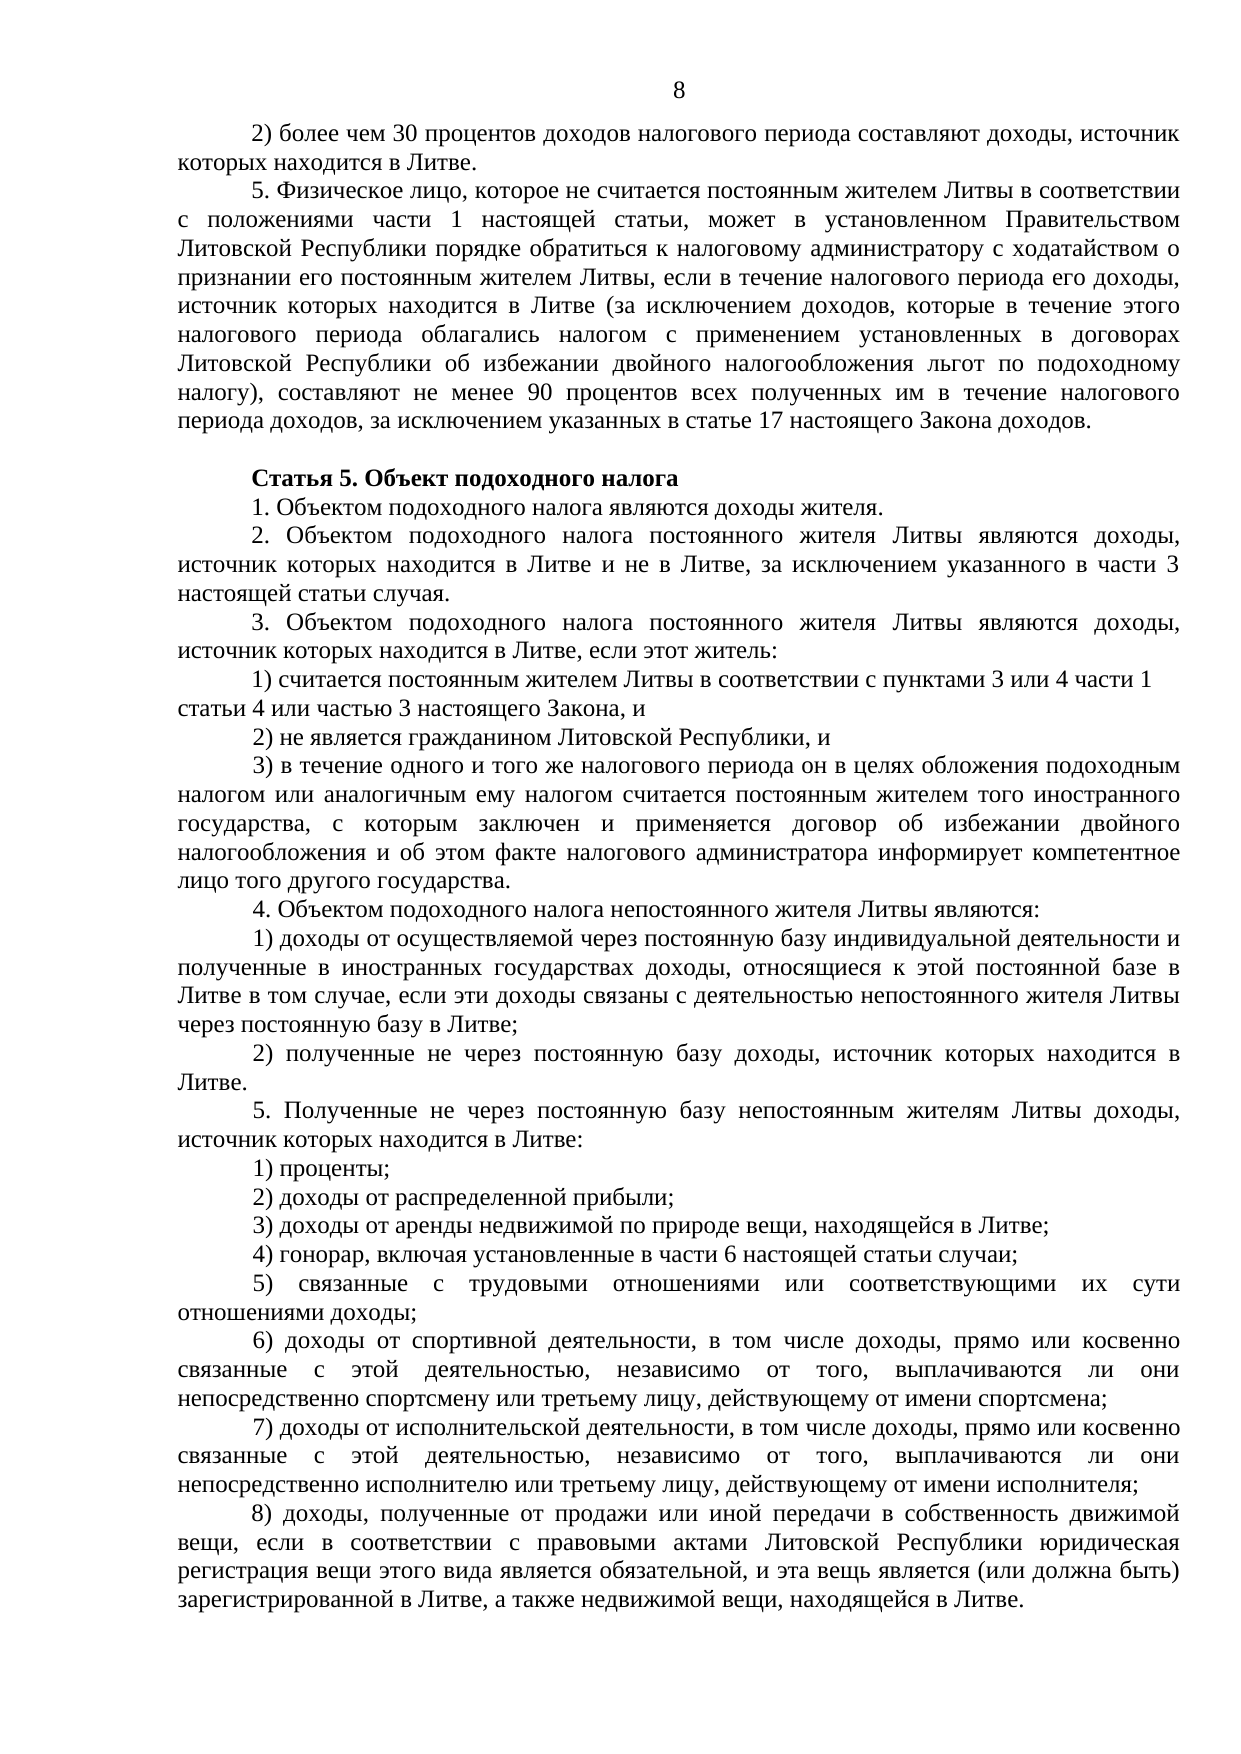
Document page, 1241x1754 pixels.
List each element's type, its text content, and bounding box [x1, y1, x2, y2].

text 5. Физическое лицо, которое не считается постоянным жителем Литвы в соответствии с положениями части 1 настоящей статьи, может в установленном Правительством Литовской Республики порядке обратиться к налоговому администратору с ходатайством о признании его постоянным жителем Литвы, если в течение налогового периода его доходы, источник которых находится в Литве (за исключением доходов, которые в течение этого налогового периода облагались налогом с применением установленных в договорах Литовской Республики об избежании двойного налогообложения льгот по подоходному налогу), составляют не менее 90 процентов всех полученных им в течение налогового периода доходов, за исключением указанных в статье 17 настоящего Закона доходов. [177, 176, 1181, 434]
text 1) считается постоянным жителем Литвы в соответствии с пунктами 3 или 4 части 1 [177, 664, 1181, 693]
text статьи 4 или частью 3 настоящего Закона, и [177, 693, 1181, 722]
text 4. Объектом подоходного налога непостоянного жителя Литвы являются: [177, 894, 1181, 923]
text 1. Объектом подоходного налога являются доходы жителя. [177, 492, 1181, 521]
text 5) связанные с трудовыми отношениями или соответствующими их сути отношениями доходы; [177, 1268, 1181, 1326]
text 7) доходы от исполнительской деятельности, в том числе доходы, прямо или косвенно связанные с этой деятельностью, независимо от того, выплачиваются ли они непосредственно исполнителю или третьему лицу, действующему от имени исполнителя; [177, 1412, 1181, 1498]
text 3) доходы от аренды недвижимой по природе вещи, находящейся в Литве; [177, 1211, 1181, 1239]
text 1) проценты; [177, 1153, 1181, 1182]
text 3. Объектом подоходного налога постоянного жителя Литвы являются доходы, источник которых находится в Литве, если этот житель: [177, 607, 1181, 664]
text 2) более чем 30 процентов доходов налогового периода составляют доходы, источник которых находится в Литве. [177, 118, 1181, 176]
text 6) доходы от спортивной деятельности, в том числе доходы, прямо или косвенно связанные с этой деятельностью, независимо от того, выплачиваются ли они непосредственно спортсмену или третьему лицу, действующему от имени спортсмена; [177, 1326, 1181, 1412]
text 2) доходы от распределенной прибыли; [177, 1182, 1181, 1211]
text 8) доходы, полученные от продажи или иной передачи в собственность движимой вещи, если в соответствии с правовыми актами Литовской Республики юридическая регистрация вещи этого вида является обязательной, и эта вещь является (или должна быть) зарегистрированной в Литве, а также недвижимой вещи, находящейся в Литве. [177, 1498, 1181, 1613]
text 1) доходы от осуществляемой через постоянную базу индивидуальной деятельности и полученные в иностранных государствах доходы, относящиеся к этой постоянной базе в Литве в том случае, если эти доходы связаны с деятельностью непостоянного жителя Литвы через постоянную базу в Литве; [177, 923, 1181, 1038]
text 5. Полученные не через постоянную базу непостоянным жителям Литвы доходы, источник которых находится в Литве: [177, 1096, 1181, 1153]
text 3) в течение одного и того же налогового периода он в целях обложения подоходным налогом или аналогичным ему налогом считается постоянным жителем того иностранного государства, с которым заключен и применяется договор об избежании двойного налогообложения и об этом факте налогового администратора информирует компетентное лицо того другого государства. [177, 751, 1181, 894]
text 2. Объектом подоходного налога постоянного жителя Литвы являются доходы, источник которых находится в Литве и не в Литве, за исключением указанного в части 3 настоящей статьи случая. [177, 521, 1181, 607]
text 2) не является гражданином Литовской Республики, и [177, 722, 1181, 751]
text 2) полученные не через постоянную базу доходы, источник которых находится в Литве. [177, 1038, 1181, 1096]
text Статья 5. Объект подоходного налога [177, 463, 1181, 492]
text 4) гонорар, включая установленные в части 6 настоящей статьи случаи; [177, 1239, 1181, 1268]
